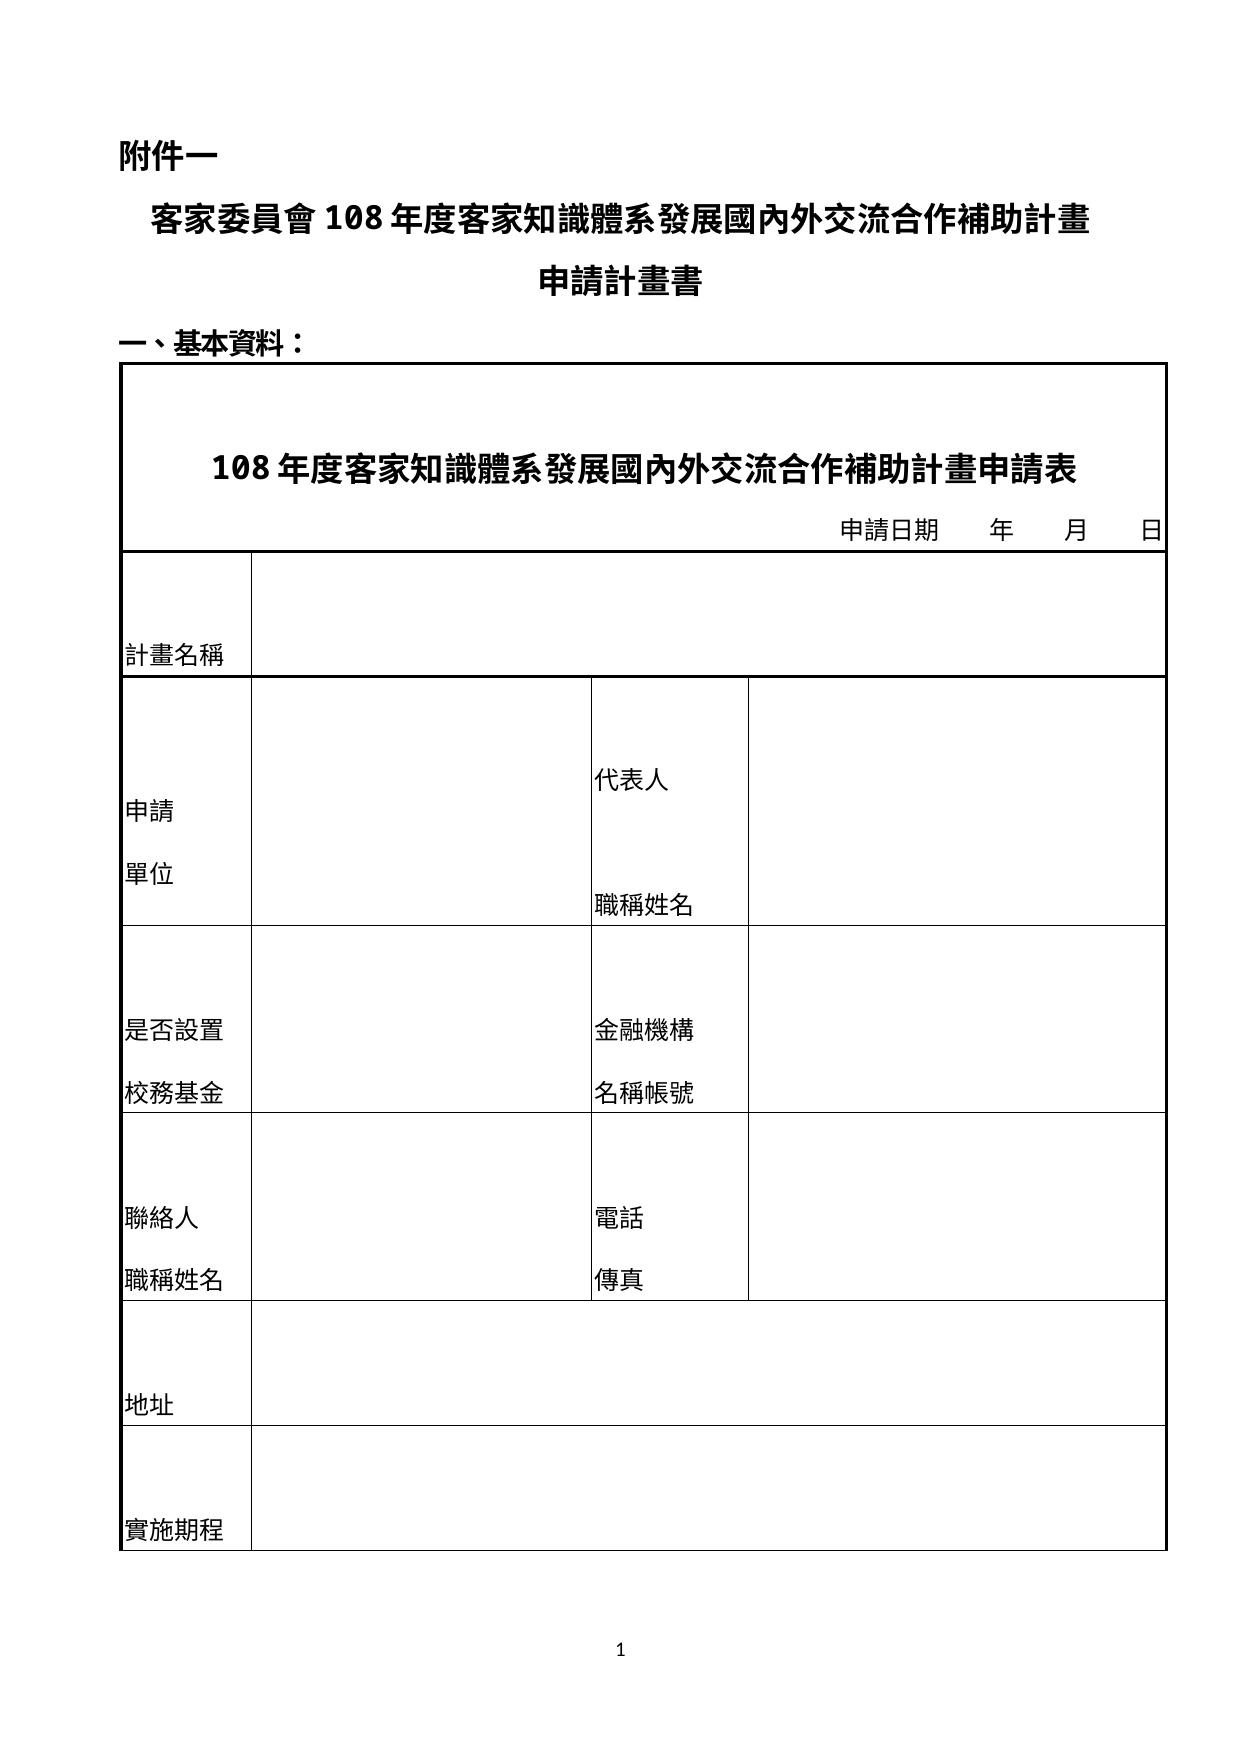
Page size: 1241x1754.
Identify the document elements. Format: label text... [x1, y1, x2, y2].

table_cell [749, 678, 1165, 924]
table_cell [252, 1301, 1165, 1425]
text 客家委員會108年度客家知識體系發展國內外交流合作補助計畫 [118, 175, 1122, 237]
table_cell 電話 傳真 [592, 1113, 748, 1300]
table_cell 金融機構 名稱帳號 [592, 926, 748, 1112]
table_cell [749, 926, 1165, 1112]
table_cell [252, 926, 591, 1112]
table_cell 計畫名稱 [123, 553, 251, 675]
table_cell 是否設置校務基金 [123, 926, 251, 1112]
text 附件一 [118, 112, 1122, 175]
table_cell [252, 1426, 1165, 1550]
table_cell 聯絡人 職稱姓名 [123, 1113, 251, 1300]
table_cell [252, 678, 591, 924]
text 一、基本資料： [118, 300, 1122, 362]
table_cell 地址 [123, 1301, 251, 1425]
table_cell [252, 1113, 591, 1300]
text 申請計畫書 [118, 237, 1122, 300]
table_cell [749, 1113, 1165, 1300]
table_cell [252, 553, 1165, 675]
table_cell 代表人 職稱姓名 [592, 678, 748, 924]
table_cell 實施期程 [123, 1426, 251, 1550]
table_cell 申請 單位 [123, 678, 251, 924]
table_header 108年度客家知識體系發展國內外交流合作補助計畫申請表 申請日期 年 月 日 [123, 365, 1165, 550]
